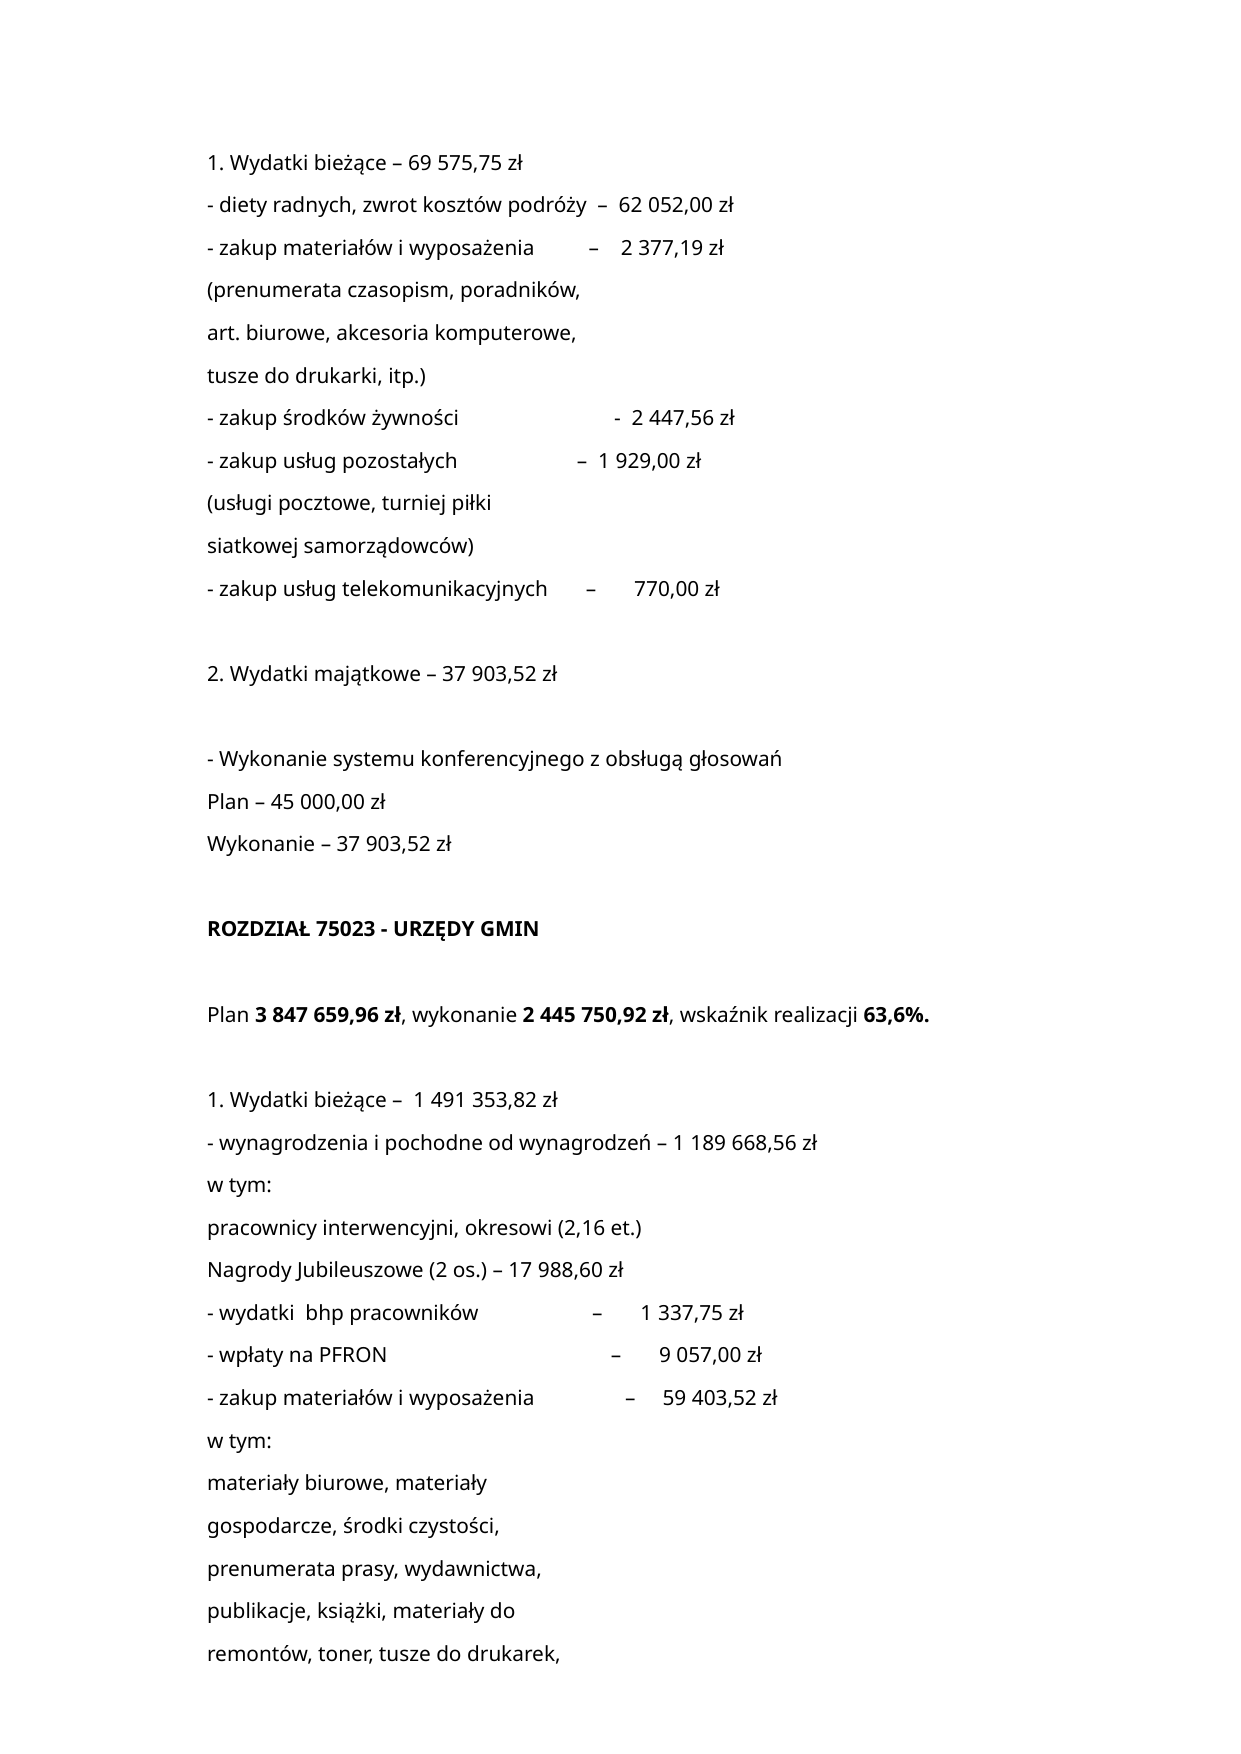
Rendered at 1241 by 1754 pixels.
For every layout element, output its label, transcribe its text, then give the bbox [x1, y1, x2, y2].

text publikacje, książki, materiały do [207, 1596, 1092, 1625]
text ROZDZIAŁ 75023 - URZĘDY GMIN [207, 914, 1092, 943]
text remontów, toner, tusze do drukarek, [207, 1639, 1092, 1667]
text Wykonanie – 37 903,52 zł [207, 829, 1092, 858]
text - zakup środków żywności - 2 447,56 zł [207, 403, 1092, 432]
text 1. Wydatki bieżące – 69 575,75 zł [207, 148, 1092, 176]
text prenumerata prasy, wydawnictwa, [207, 1554, 1092, 1582]
text 1. Wydatki bieżące – 1 491 353,82 zł [207, 1085, 1092, 1113]
text gospodarcze, środki czystości, [207, 1511, 1092, 1539]
text art. biurowe, akcesoria komputerowe, [207, 318, 1092, 347]
text tusze do drukarki, itp.) [207, 361, 1092, 389]
text siatkowej samorządowców) [207, 531, 1092, 559]
text (usługi pocztowe, turniej piłki [207, 488, 1092, 517]
text 2. Wydatki majątkowe – 37 903,52 zł [207, 659, 1092, 687]
text - wydatki bhp pracowników – 1 337,75 zł [207, 1298, 1092, 1326]
text - zakup materiałów i wyposażenia – 59 403,52 zł [207, 1383, 1092, 1412]
text - zakup usług pozostałych – 1 929,00 zł [207, 446, 1092, 474]
text Plan – 45 000,00 zł [207, 787, 1092, 815]
text - wpłaty na PFRON – 9 057,00 zł [207, 1341, 1092, 1369]
text (prenumerata czasopism, poradników, [207, 276, 1092, 304]
text - wynagrodzenia i pochodne od wynagrodzeń – 1 189 668,56 zł [207, 1128, 1092, 1156]
text - zakup materiałów i wyposażenia – 2 377,19 zł [207, 233, 1092, 261]
text - zakup usług telekomunikacyjnych – 770,00 zł [207, 574, 1092, 602]
text Plan 3 847 659,96 zł, wykonanie 2 445 750,92 zł, wskaźnik realizacji 63,6%. [207, 1000, 1092, 1028]
text - diety radnych, zwrot kosztów podróży – 62 052,00 zł [207, 190, 1092, 219]
text Nagrody Jubileuszowe (2 os.) – 17 988,60 zł [207, 1255, 1092, 1284]
text pracownicy interwencyjni, okresowi (2,16 et.) [207, 1213, 1092, 1241]
text w tym: [207, 1426, 1092, 1454]
text materiały biurowe, materiały [207, 1468, 1092, 1497]
text w tym: [207, 1170, 1092, 1199]
text - Wykonanie systemu konferencyjnego z obsługą głosowań [207, 744, 1092, 773]
